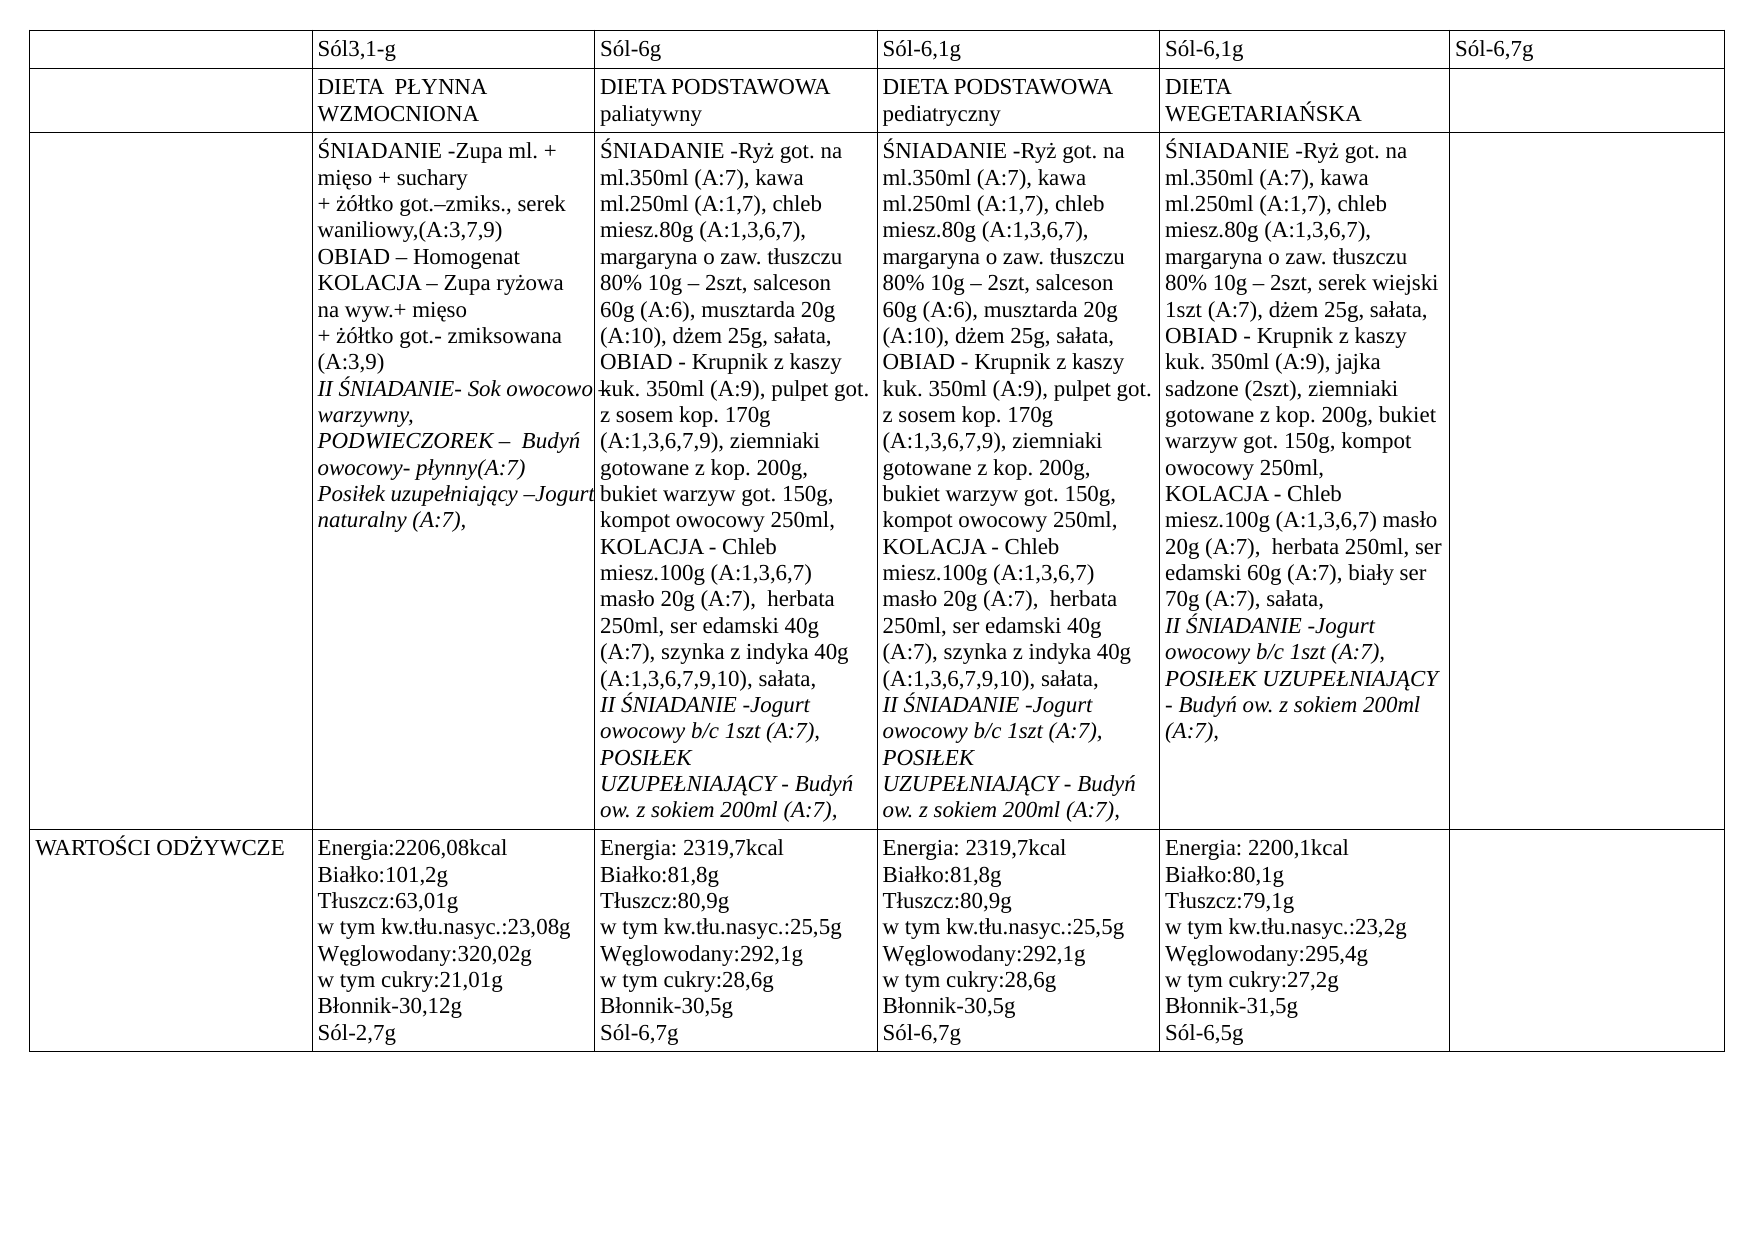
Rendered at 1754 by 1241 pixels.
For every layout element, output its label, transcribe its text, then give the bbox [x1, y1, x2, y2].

table_cell ŚNIADANIE -Ryż got. na ml.350ml (A:7), kawa ml.250ml (A:1,7), chleb miesz.80g (A:1,3,6,7), margaryna o zaw. tłuszczu 80% 10g – 2szt, salceson 60g (A:6), musztarda 20g (A:10), dżem 25g, sałata, OBIAD - Krupnik z kaszy kuk. 350ml (A:9), pulpet got. z sosem kop. 170g (A:1,3,6,7,9), ziemniaki gotowane z kop. 200g, bukiet warzyw got. 150g, kompot owocowy 250ml, KOLACJA - Chleb miesz.100g (A:1,3,6,7) masło 20g (A:7), herbata 250ml, ser edamski 40g (A:7), szynka z indyka 40g (A:1,3,6,7,9,10), sałata, II ŚNIADANIE -Jogurt owocowy b/c 1szt (A:7), POSIŁEK UZUPEŁNIAJĄCY - Budyń ow. z sokiem 200ml (A:7), [878, 133, 1159, 828]
table_cell Energia: 2200,1kcal Białko:80,1g Tłuszcz:79,1g w tym kw.tłu.nasyc.:23,2g Węglowodany:295,4g w tym cukry:27,2g Błonnik-31,5g Sól-6,5g [1160, 830, 1449, 1051]
table_cell DIETA PODSTAWOWA pediatryczny [878, 69, 1159, 132]
table_cell Energia:2206,08kcal Białko:101,2g Tłuszcz:63,01g w tym kw.tłu.nasyc.:23,08g Węglowodany:320,02g w tym cukry:21,01g Błonnik-30,12g Sól-2,7g [313, 830, 594, 1051]
table_cell DIETA PŁYNNA WZMOCNIONA [313, 69, 594, 132]
table_cell [1450, 69, 1724, 132]
table_cell WARTOŚCI ODŻYWCZE [30, 830, 312, 1051]
table_cell Sól-6,1g [878, 31, 1159, 67]
table_cell Energia: 2319,7kcal Białko:81,8g Tłuszcz:80,9g w tym kw.tłu.nasyc.:25,5g Węglowodany:292,1g w tym cukry:28,6g Błonnik-30,5g Sól-6,7g [595, 830, 877, 1051]
table_cell [30, 133, 312, 828]
table_cell Sól-6,7g [1450, 31, 1724, 67]
table_cell DIETA WEGETARIAŃSKA [1160, 69, 1449, 132]
table_cell Sól-6,1g [1160, 31, 1449, 67]
table_cell [30, 69, 312, 132]
table_cell ŚNIADANIE -Ryż got. na ml.350ml (A:7), kawa ml.250ml (A:1,7), chleb miesz.80g (A:1,3,6,7), margaryna o zaw. tłuszczu 80% 10g – 2szt, serek wiejski 1szt (A:7), dżem 25g, sałata, OBIAD - Krupnik z kaszy kuk. 350ml (A:9), jajka sadzone (2szt), ziemniaki gotowane z kop. 200g, bukiet warzyw got. 150g, kompot owocowy 250ml, KOLACJA - Chleb miesz.100g (A:1,3,6,7) masło 20g (A:7), herbata 250ml, ser edamski 60g (A:7), biały ser 70g (A:7), sałata, II ŚNIADANIE -Jogurt owocowy b/c 1szt (A:7), POSIŁEK UZUPEŁNIAJĄCY - Budyń ow. z sokiem 200ml (A:7), [1160, 133, 1449, 828]
table_cell DIETA PODSTAWOWA paliatywny [595, 69, 877, 132]
table_cell Energia: 2319,7kcal Białko:81,8g Tłuszcz:80,9g w tym kw.tłu.nasyc.:25,5g Węglowodany:292,1g w tym cukry:28,6g Błonnik-30,5g Sól-6,7g [878, 830, 1159, 1051]
table_cell [1450, 830, 1724, 1051]
table_cell [30, 31, 312, 67]
table_cell Sól3,1-g [313, 31, 594, 67]
table_cell [1450, 133, 1724, 828]
table_cell ŚNIADANIE -Zupa ml. + mięso + suchary + żółtko got.–zmiks., serek waniliowy,(A:3,7,9) OBIAD – Homogenat KOLACJA – Zupa ryżowa na wyw.+ mięso + żółtko got.- zmiksowana (A:3,9) II ŚNIADANIE- Sok owocowo – warzywny, PODWIECZOREK – Budyń owocowy- płynny(A:7) Posiłek uzupełniający –Jogurt naturalny (A:7), [313, 133, 594, 828]
table_cell Sól-6g [595, 31, 877, 67]
table_cell ŚNIADANIE -Ryż got. na ml.350ml (A:7), kawa ml.250ml (A:1,7), chleb miesz.80g (A:1,3,6,7), margaryna o zaw. tłuszczu 80% 10g – 2szt, salceson 60g (A:6), musztarda 20g (A:10), dżem 25g, sałata, OBIAD - Krupnik z kaszy kuk. 350ml (A:9), pulpet got. z sosem kop. 170g (A:1,3,6,7,9), ziemniaki gotowane z kop. 200g, bukiet warzyw got. 150g, kompot owocowy 250ml, KOLACJA - Chleb miesz.100g (A:1,3,6,7) masło 20g (A:7), herbata 250ml, ser edamski 40g (A:7), szynka z indyka 40g (A:1,3,6,7,9,10), sałata, II ŚNIADANIE -Jogurt owocowy b/c 1szt (A:7), POSIŁEK UZUPEŁNIAJĄCY - Budyń ow. z sokiem 200ml (A:7), [595, 133, 877, 828]
